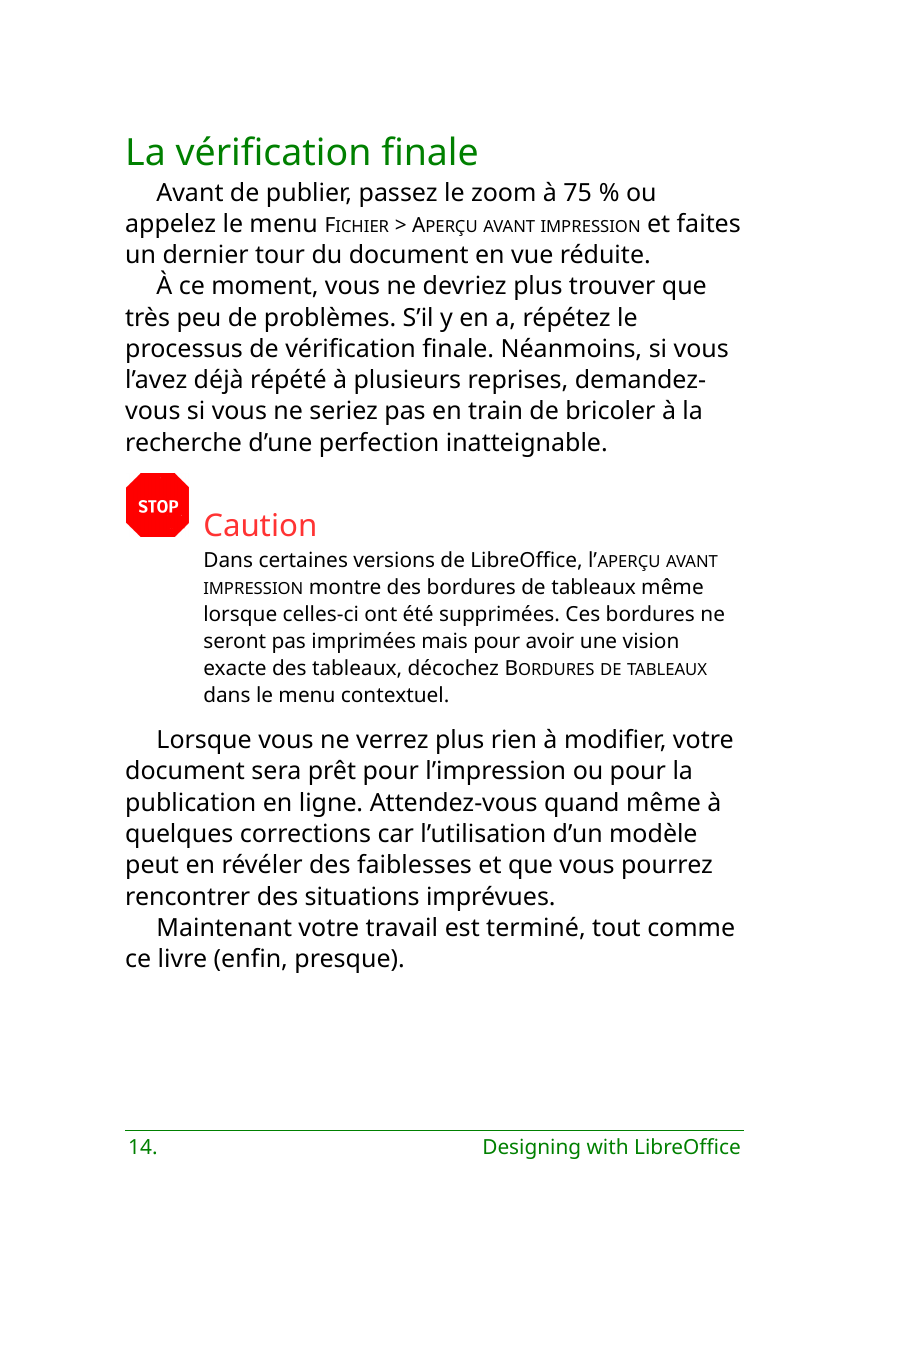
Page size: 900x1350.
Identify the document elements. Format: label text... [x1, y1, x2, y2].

text Dans certaines versions de LibreOffice, l’aperçu avant impression montre des bordures de tableaux même lorsque celles-ci ont été supprimées. Ces bordures ne seront pas imprimées mais pour avoir une vision exacte des tableaux, décochez Bordures de tableaux dans le menu contextuel. [203, 546, 744, 708]
list Caution [125, 473, 744, 546]
text À ce moment, vous ne devriez plus trouver que très peu de problèmes. S’il y en a, répétez le processus de vérification finale. Néanmoins, si vous l’avez déjà répété à plusieurs reprises, demandez-vous si vous ne seriez pas en train de bricoler à la recherche d’une perfection inatteignable. [125, 270, 744, 457]
text Avant de publier, passez le zoom à 75 % ou appelez le menu Fichier > Aperçu avant impression et faites un dernier tour du document en vue réduite. [125, 176, 744, 270]
picture [126, 473, 189, 537]
subtitle La vérification finale [125, 125, 744, 176]
text Lorsque vous ne verrez plus rien à modifier, votre document sera prêt pour l’impression ou pour la publication en ligne. Attendez-vous quand même à quelques corrections car l’utilisation d’un modèle peut en révéler des faiblesses et que vous pourrez rencontrer des situations imprévues. [125, 724, 744, 911]
text Maintenant votre travail est terminé, tout comme ce livre (enfin, presque). [125, 911, 744, 974]
